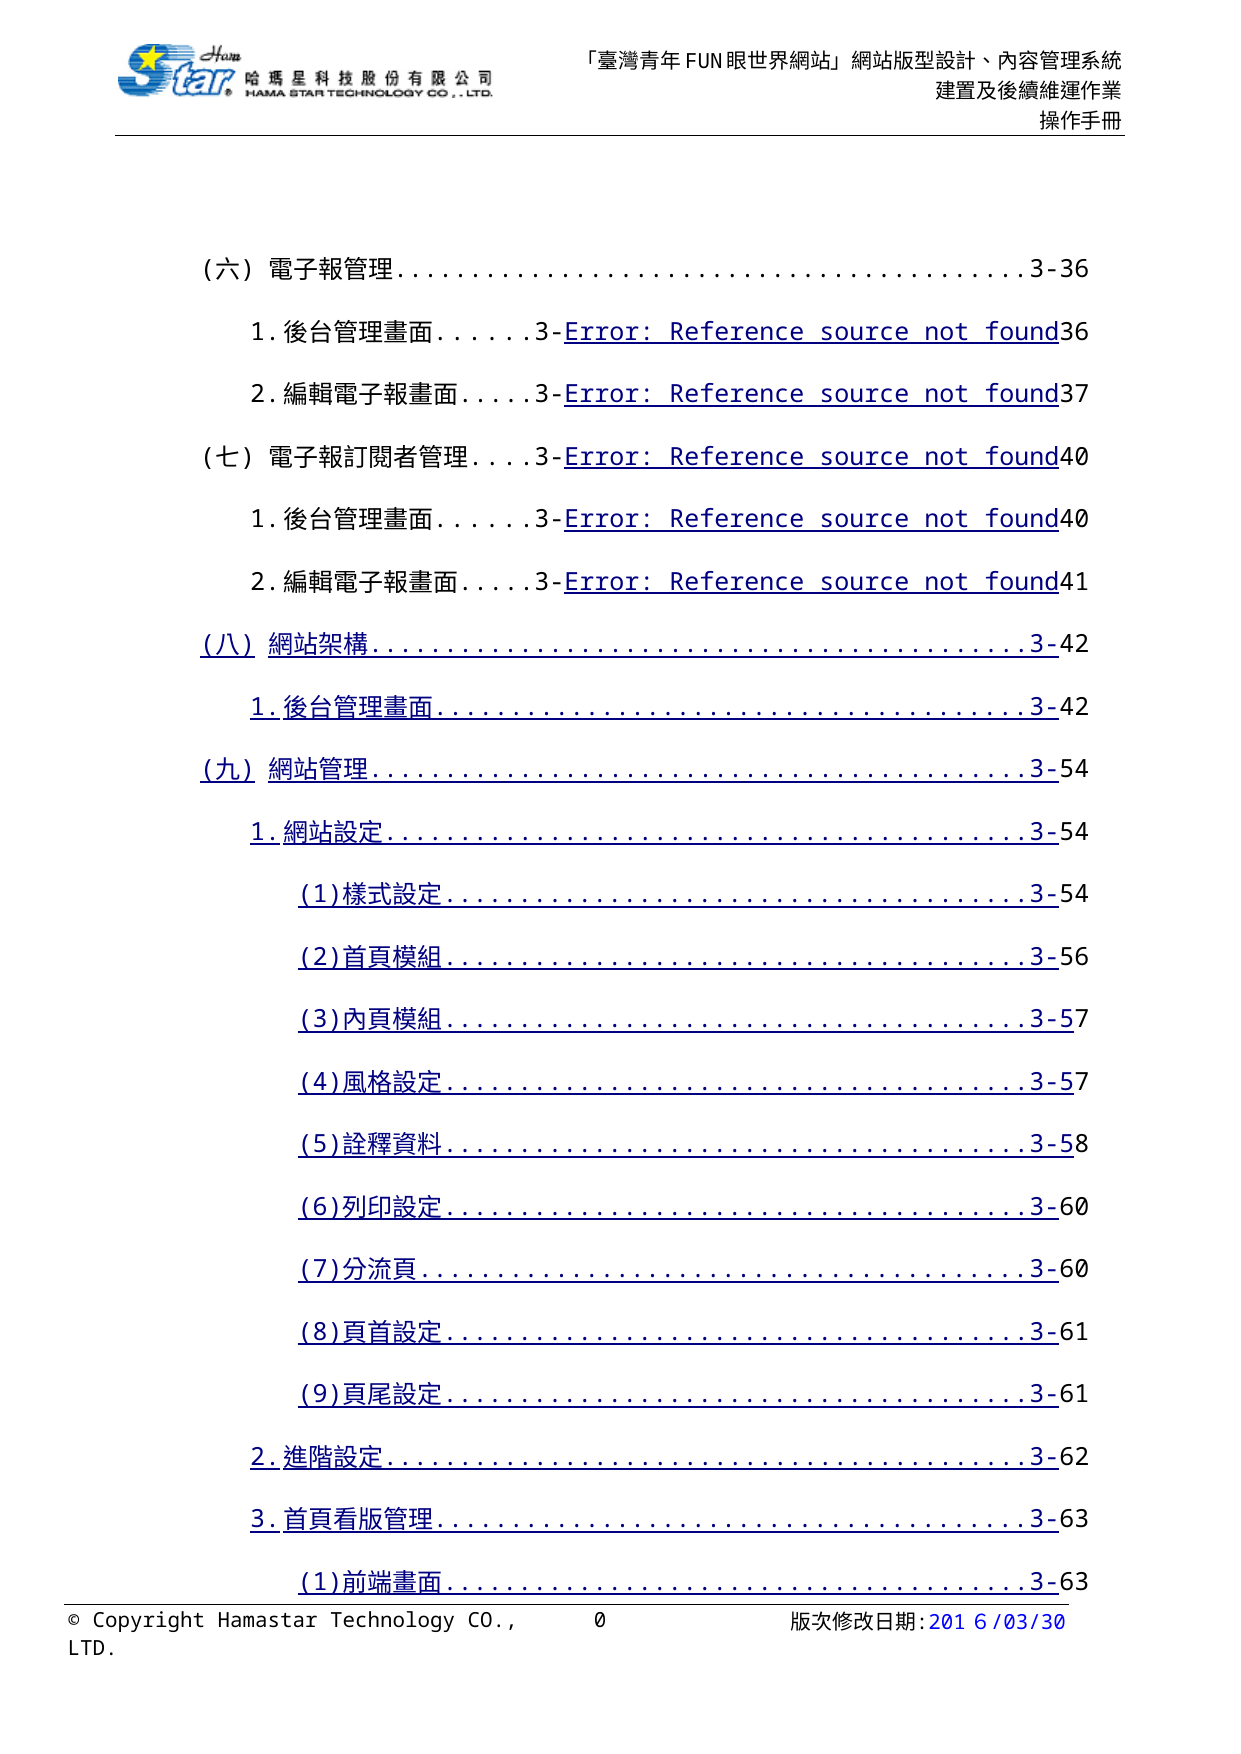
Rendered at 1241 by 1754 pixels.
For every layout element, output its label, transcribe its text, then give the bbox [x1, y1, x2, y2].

text (2)首頁模組 3-56 [297, 914, 1090, 976]
text (8)頁首設定 3-61 [297, 1289, 1090, 1351]
text (1)前端畫面 3-63 [297, 1539, 1090, 1601]
text (6)列印設定 3-60 [297, 1164, 1090, 1226]
text (4)風格設定 3-57 [297, 1039, 1090, 1101]
text 1. 網站設定 3-54 [250, 789, 1090, 851]
text 2. 編輯電子報畫面 3-41 [250, 539, 1090, 601]
text (7)分流頁 3-60 [297, 1226, 1090, 1289]
text (七) 電子報訂閱者管理 3-40 [200, 414, 1090, 476]
text (9)頁尾設定 3-61 [297, 1351, 1090, 1414]
text 2. 編輯電子報畫面 3-37 [250, 351, 1090, 414]
text 3. 首頁看版管理 3-63 [250, 1476, 1090, 1539]
text (八) 網站架構 3-42 [200, 601, 1090, 664]
text (5)詮釋資料 3-58 [297, 1101, 1090, 1164]
text 2. 進階設定 3-62 [250, 1414, 1090, 1476]
text (3)內頁模組 3-57 [297, 976, 1090, 1039]
text 1. 後台管理畫面 3-42 [250, 664, 1090, 726]
text 1. 後台管理畫面 3-40 [250, 476, 1090, 539]
text 1. 後台管理畫面 3-36 [250, 289, 1090, 351]
text (九) 網站管理 3-54 [200, 726, 1090, 789]
text (1)樣式設定 3-54 [297, 851, 1090, 914]
text (六) 電子報管理 3-36 [200, 226, 1090, 289]
